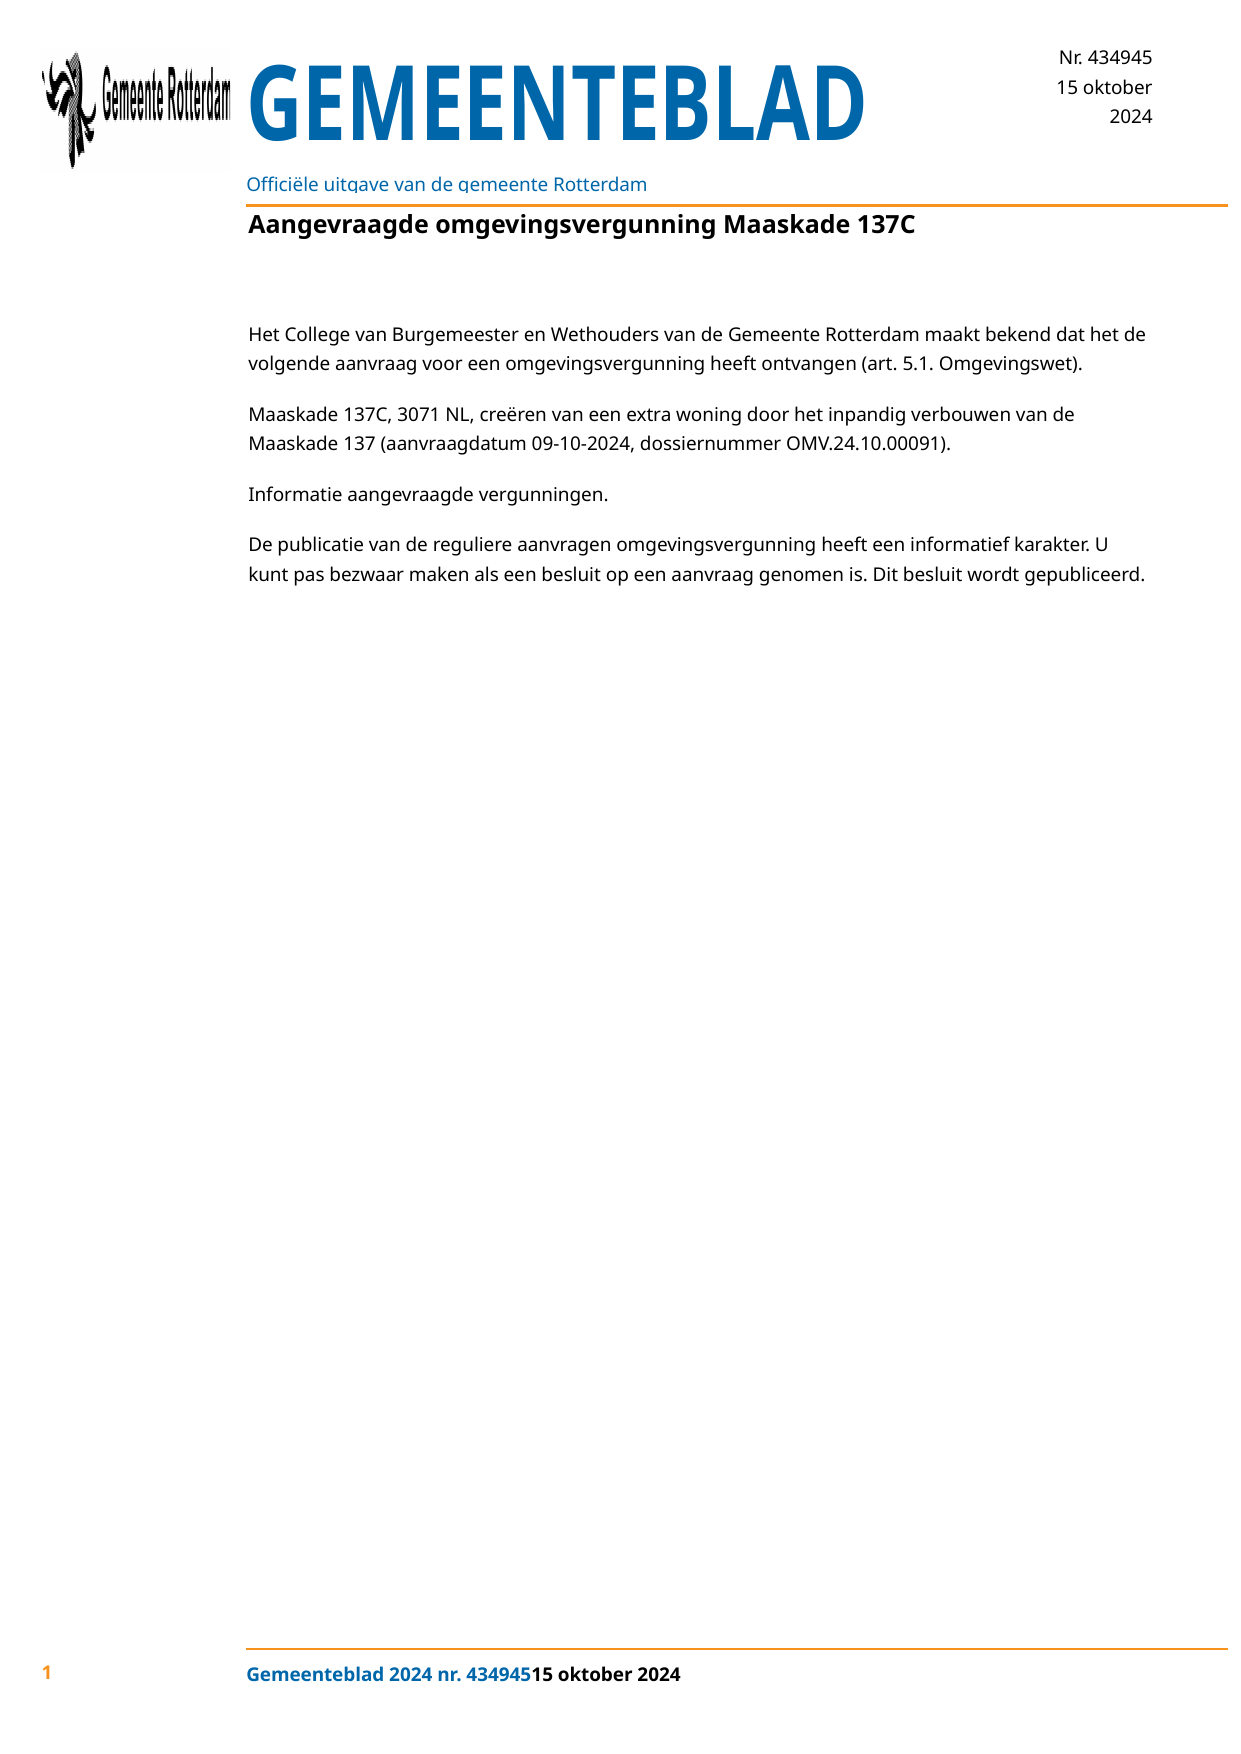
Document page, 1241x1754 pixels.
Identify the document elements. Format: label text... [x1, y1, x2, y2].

text Aangevraagde omgevingsvergunning Maaskade 137C [248, 207, 1152, 241]
picture [41, 47, 231, 172]
text Informatie aangevraagde vergunningen. [248, 481, 1152, 506]
text Maaskade 137C, 3071 NL, creëren van een extra woning door het inpandig verbouwen van de Maaskade 137 (aanvraagdatum 09-10-2024, dossiernummer OMV.24.10.00091). [248, 401, 1152, 456]
text Het College van Burgemeester en Wethouders van de Gemeente Rotterdam maakt bekend dat het de volgende aanvraag voor een omgevingsvergunning heeft ontvangen (art. 5.1. Omgevingswet). [248, 321, 1152, 376]
text De publicatie van de reguliere aanvragen omgevingsvergunning heeft een informatief karakter. U kunt pas bezwaar maken als een besluit op een aanvraag genomen is. Dit besluit wordt gepubliceerd. [248, 531, 1152, 586]
